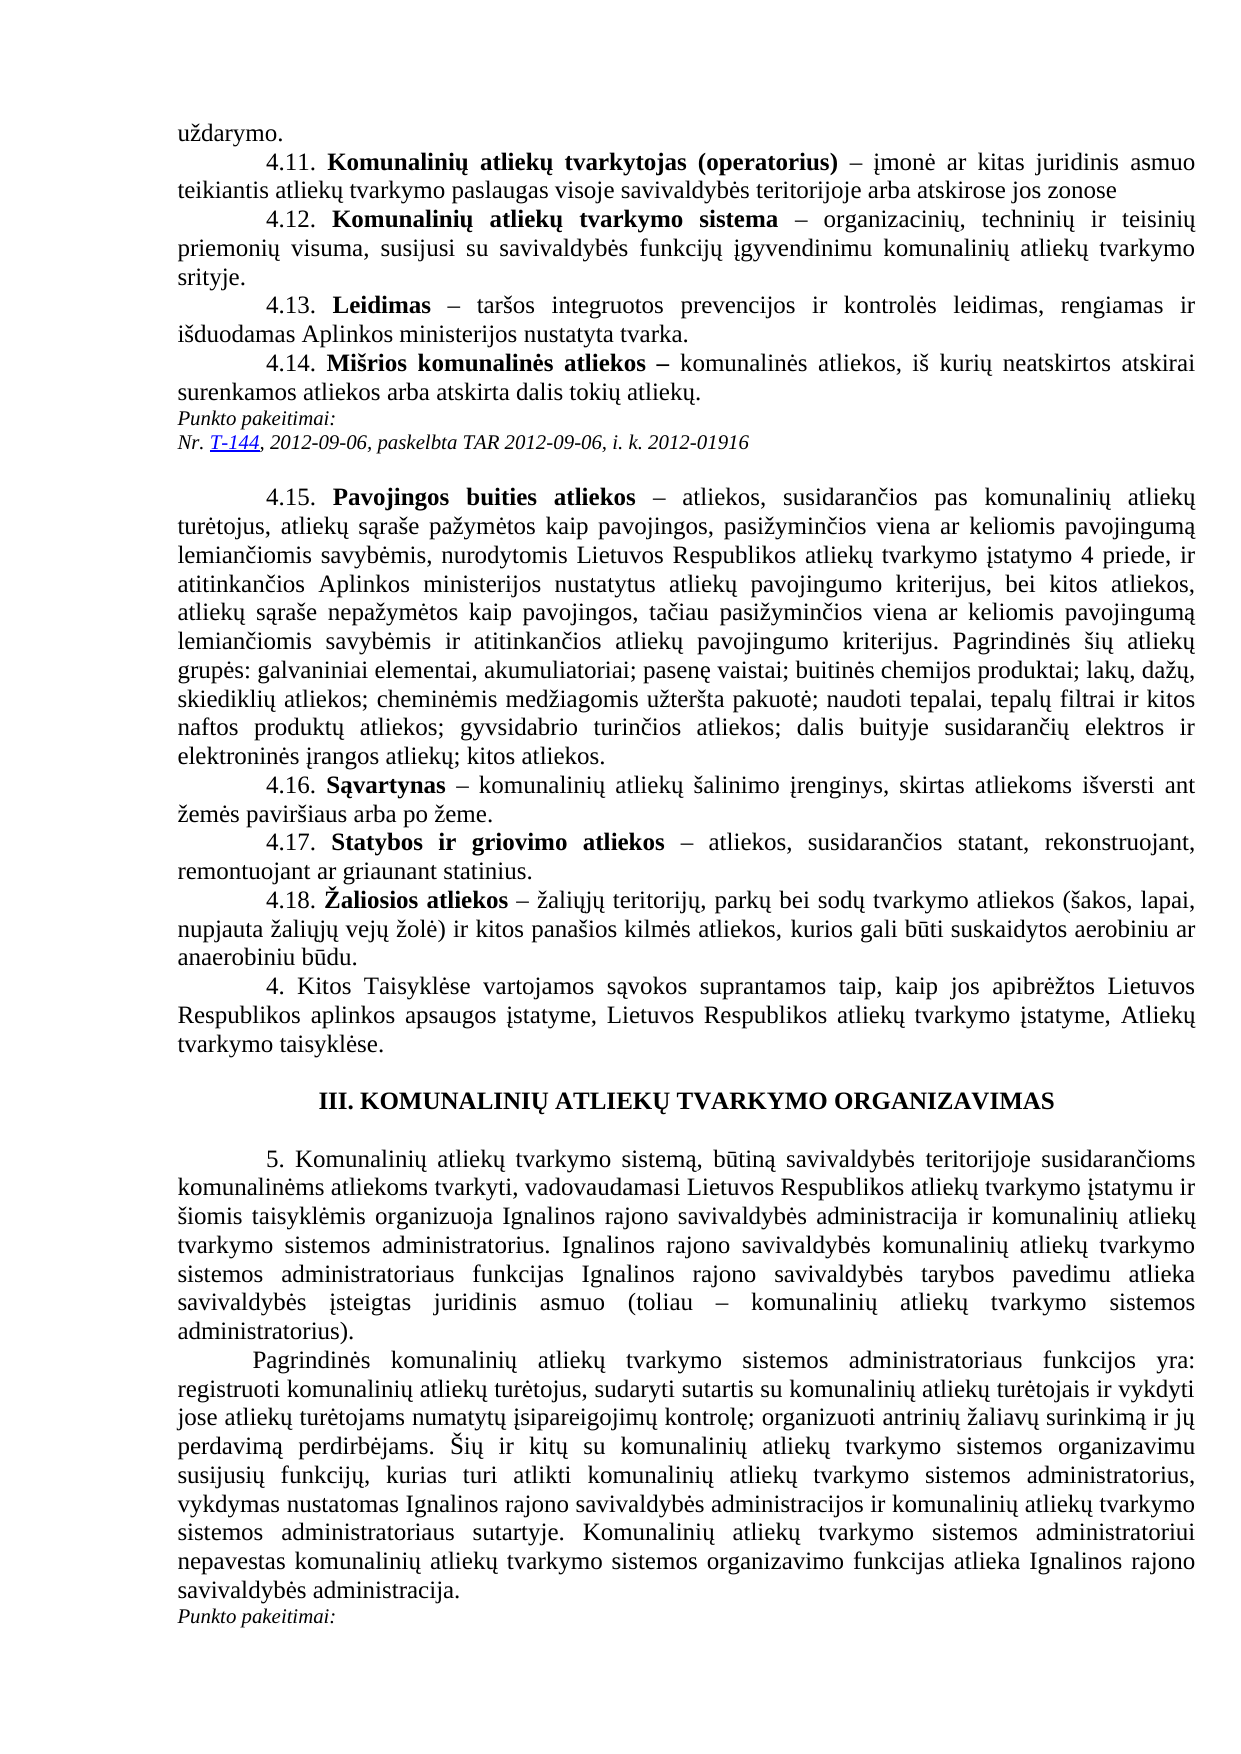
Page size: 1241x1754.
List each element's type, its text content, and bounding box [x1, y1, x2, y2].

text 4.13. Leidimas – taršos integruotos prevencijos ir kontrolės leidimas, rengiamas ir išduodamas Aplinkos ministerijos nustatyta tvarka. [177, 291, 1196, 348]
text Punkto pakeitimai: [177, 406, 1196, 430]
text 4.15. Pavojingos buities atliekos – atliekos, susidarančios pas komunalinių atliekų turėtojus, atliekų sąraše pažymėtos kaip pavojingos, pasižyminčios viena ar keliomis pavojingumą lemiančiomis savybėmis, nurodytomis Lietuvos Respublikos atliekų tvarkymo įstatymo 4 priede, ir atitinkančios Aplinkos ministerijos nustatytus atliekų pavojingumo kriterijus, bei kitos atliekos, atliekų sąraše nepažymėtos kaip pavojingos, tačiau pasižyminčios viena ar keliomis pavojingumą lemiančiomis savybėmis ir atitinkančios atliekų pavojingumo kriterijus. Pagrindinės šių atliekų grupės: galvaniniai elementai, akumuliatoriai; pasenę vaistai; buitinės chemijos produktai; lakų, dažų, skiediklių atliekos; cheminėmis medžiagomis užteršta pakuotė; naudoti tepalai, tepalų filtrai ir kitos naftos produktų atliekos; gyvsidabrio turinčios atliekos; dalis buityje susidarančių elektros ir elektroninės įrangos atliekų; kitos atliekos. [177, 482, 1196, 770]
text 4. Kitos Taisyklėse vartojamos sąvokos suprantamos taip, kaip jos apibrėžtos Lietuvos Respublikos aplinkos apsaugos įstatyme, Lietuvos Respublikos atliekų tvarkymo įstatyme, Atliekų tvarkymo taisyklėse. [177, 971, 1196, 1057]
text 4.16. Sąvartynas – komunalinių atliekų šalinimo įrenginys, skirtas atliekoms išversti ant žemės paviršiaus arba po žeme. [177, 770, 1196, 827]
text Punkto pakeitimai: [177, 1604, 1196, 1628]
text 5. Komunalinių atliekų tvarkymo sistemą, būtiną savivaldybės teritorijoje susidarančioms komunalinėms atliekoms tvarkyti, vadovaudamasi Lietuvos Respublikos atliekų tvarkymo įstatymu ir šiomis taisyklėmis organizuoja Ignalinos rajono savivaldybės administracija ir komunalinių atliekų tvarkymo sistemos administratorius. Ignalinos rajono savivaldybės komunalinių atliekų tvarkymo sistemos administratoriaus funkcijas Ignalinos rajono savivaldybės tarybos pavedimu atlieka savivaldybės įsteigtas juridinis asmuo (toliau – komunalinių atliekų tvarkymo sistemos administratorius). [177, 1144, 1196, 1345]
text Pagrindinės komunalinių atliekų tvarkymo sistemos administratoriaus funkcijos yra: registruoti komunalinių atliekų turėtojus, sudaryti sutartis su komunalinių atliekų turėtojais ir vykdyti jose atliekų turėtojams numatytų įsipareigojimų kontrolę; organizuoti antrinių žaliavų surinkimą ir jų perdavimą perdirbėjams. Šių ir kitų su komunalinių atliekų tvarkymo sistemos organizavimu susijusių funkcijų, kurias turi atlikti komunalinių atliekų tvarkymo sistemos administratorius, vykdymas nustatomas Ignalinos rajono savivaldybės administracijos ir komunalinių atliekų tvarkymo sistemos administratoriaus sutartyje. Komunalinių atliekų tvarkymo sistemos administratoriui nepavestas komunalinių atliekų tvarkymo sistemos organizavimo funkcijas atlieka Ignalinos rajono savivaldybės administracija. [177, 1345, 1196, 1604]
text 4.12. Komunalinių atliekų tvarkymo sistema – organizacinių, techninių ir teisinių priemonių visuma, susijusi su savivaldybės funkcijų įgyvendinimu komunalinių atliekų tvarkymo srityje. [177, 204, 1196, 291]
text 4.18. Žaliosios atliekos – žaliųjų teritorijų, parkų bei sodų tvarkymo atliekos (šakos, lapai, nupjauta žaliųjų vejų žolė) ir kitos panašios kilmės atliekos, kurios gali būti suskaidytos aerobiniu ar anaerobiniu būdu. [177, 885, 1196, 971]
text 4.17. Statybos ir griovimo atliekos – atliekos, susidarančios statant, rekonstruojant, remontuojant ar griaunant statinius. [177, 827, 1196, 885]
text Nr. T-144, 2012-09-06, paskelbta TAR 2012-09-06, i. k. 2012-01916 [177, 430, 1196, 454]
text 4.14. Mišrios komunalinės atliekos – komunalinės atliekos, iš kurių neatskirtos atskirai surenkamos atliekos arba atskirta dalis tokių atliekų. [177, 348, 1196, 406]
text 4.11. Komunalinių atliekų tvarkytojas (operatorius) – įmonė ar kitas juridinis asmuo teikiantis atliekų tvarkymo paslaugas visoje savivaldybės teritorijoje arba atskirose jos zonose [177, 147, 1196, 204]
text uždarymo. [177, 118, 1196, 147]
text III. komunalinių atliekų tvarkymo organizavimas [177, 1086, 1196, 1115]
